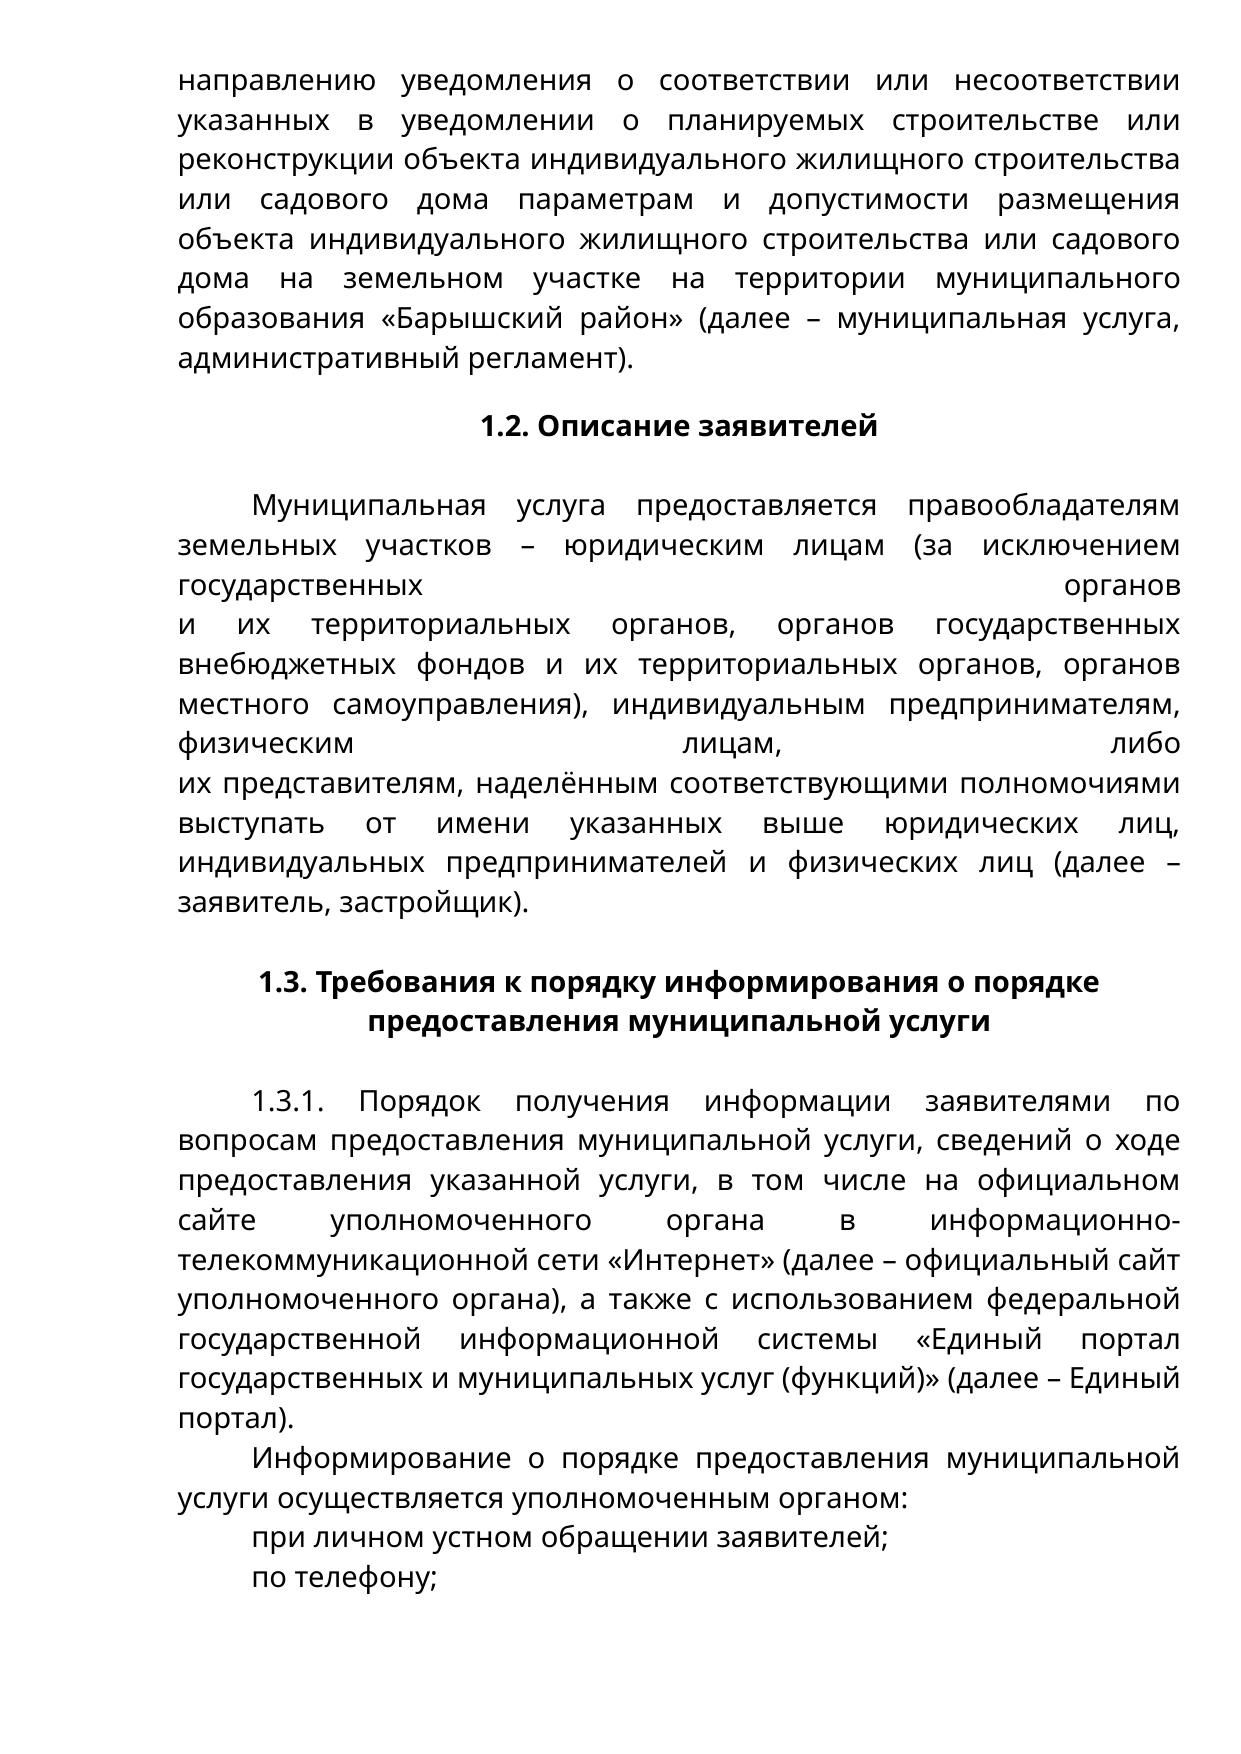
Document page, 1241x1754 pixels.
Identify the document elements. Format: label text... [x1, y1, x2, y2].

text направлению уведомления о соответствии или несоответствии указанных в уведомлении о планируемых строительстве или реконструкции объекта индивидуального жилищного строительства или садового дома параметрам и допустимости размещения объекта индивидуального жилищного строительства или садового дома на земельном участке на территории муниципального образования «Барышский район» (далее – муниципальная услуга, административный регламент). [177, 59, 1181, 377]
text Муниципальная услуга предоставляется правообладателям земельных участков – юридическим лицам (за исключением государственных органов и их территориальных органов, органов государственных внебюджетных фондов и их территориальных органов, органов местного самоуправления), индивидуальным предпринимателям, физическим лицам, либо их представителям, наделённым соответствующими полномочиями выступать от имени указанных выше юридических лиц, индивидуальных предпринимателей и физических лиц (далее – заявитель, застройщик). [177, 484, 1181, 921]
text Информирование о порядке предоставления муниципальной услуги осуществляется уполномоченным органом: [177, 1437, 1181, 1517]
text 1.3. Требования к порядку информирования о порядке предоставления муниципальной услуги [177, 961, 1181, 1040]
text по телефону; [177, 1556, 1181, 1596]
text 1.2. Описание заявителей [177, 405, 1181, 445]
text при личном устном обращении заявителей; [177, 1517, 1181, 1556]
text 1.3.1. Порядок получения информации заявителями по вопросам предоставления муниципальной услуги, сведений о ходе предоставления указанной услуги, в том числе на официальном сайте уполномоченного органа в информационно-телекоммуникационной сети «Интернет» (далее – официальный сайт уполномоченного органа), а также с использованием федеральной государственной информационной системы «Единый портал государственных и муниципальных услуг (функций)» (далее – Единый портал). [177, 1080, 1181, 1437]
